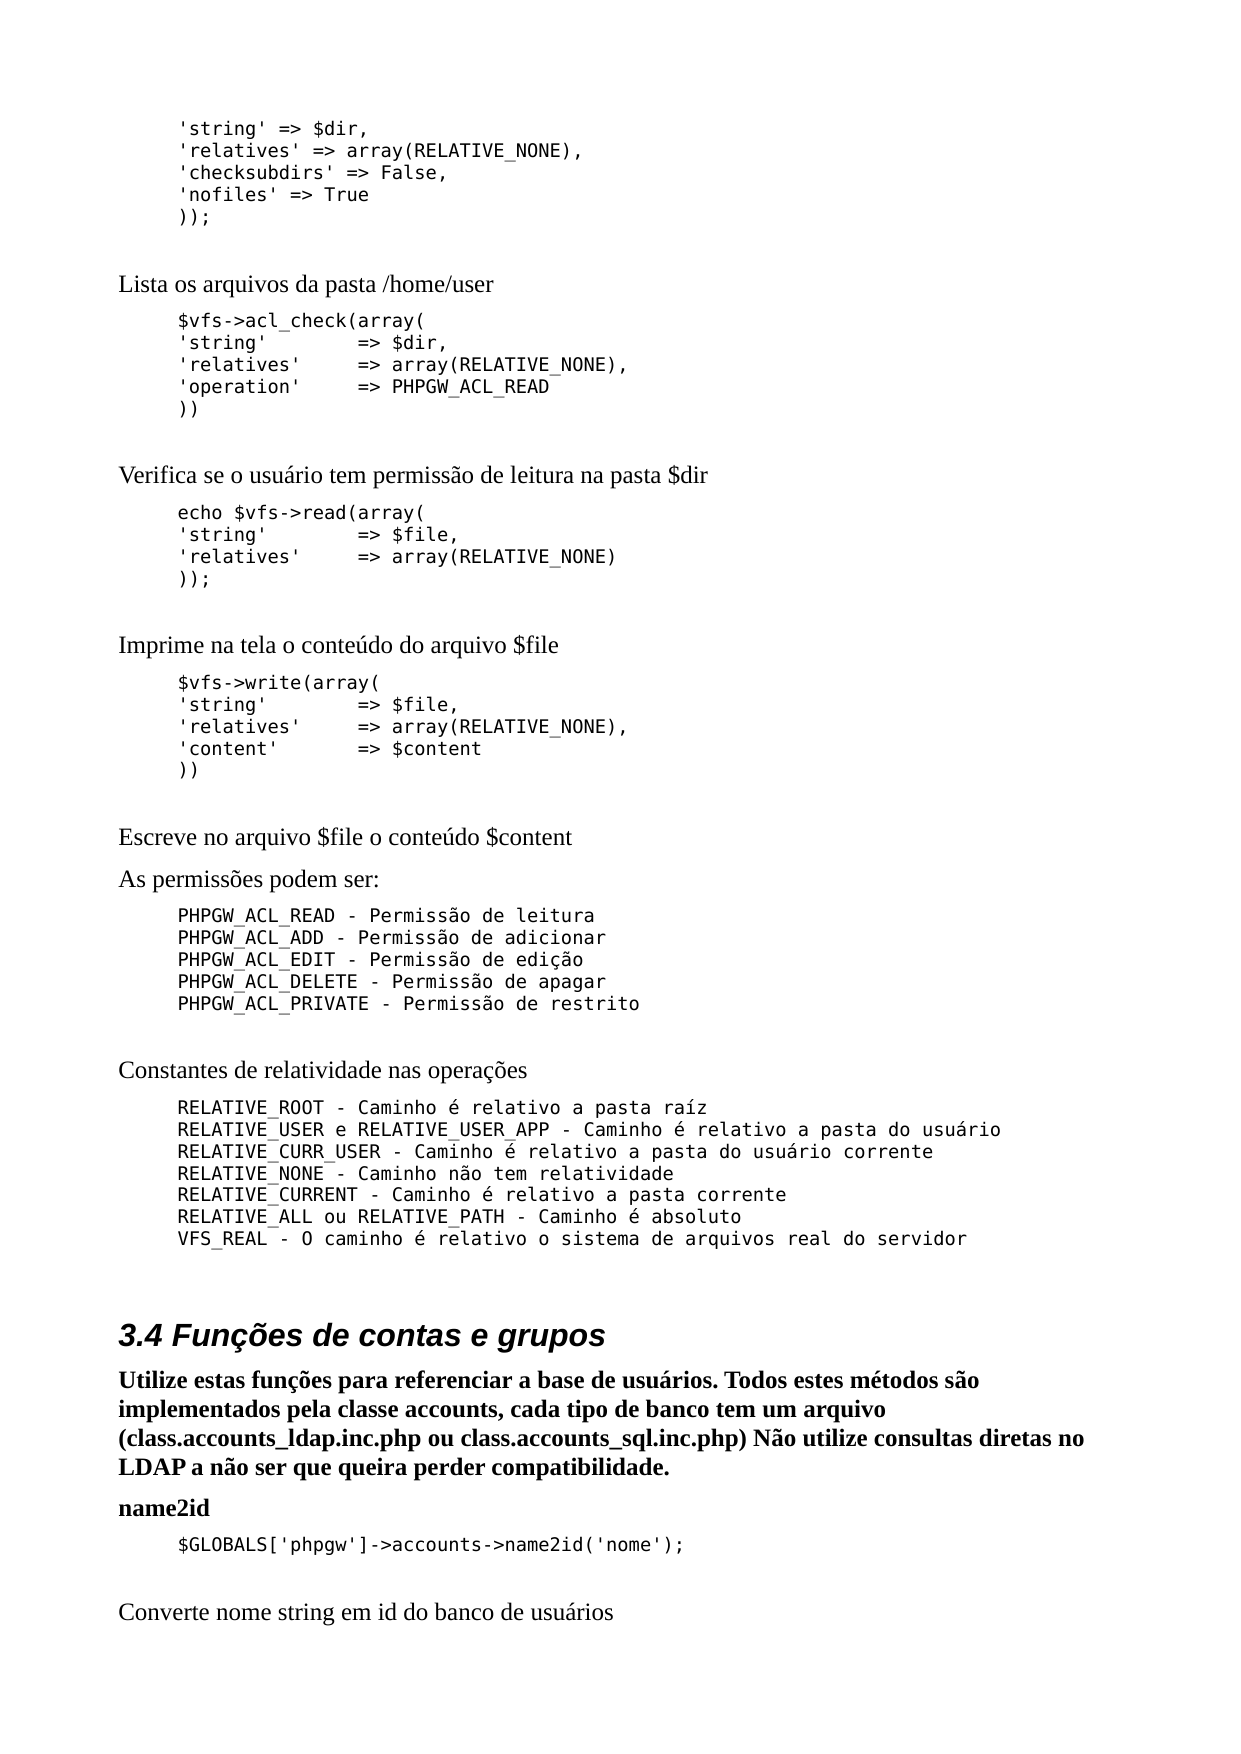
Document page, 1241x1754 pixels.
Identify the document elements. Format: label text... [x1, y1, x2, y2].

text $GLOBALS['phpgw']->accounts->name2id('nome'); [177, 1534, 1063, 1556]
text PHPGW_ACL_READ - Permissão de leitura PHPGW_ACL_ADD - Permissão de adicionar PHPGW_ACL_EDIT - Permissão de edição PHPGW_ACL_DELETE - Permissão de apagar PHPGW_ACL_PRIVATE - Permissão de restrito [177, 905, 1063, 1014]
text $vfs->write(array( 'string' => $file, 'relatives' => array(RELATIVE_NONE), 'content' => $content )) [177, 672, 1063, 781]
text As permissões podem ser: [118, 864, 1122, 892]
subtitle 3.4 Funções de contas e grupos [118, 1316, 1122, 1353]
text Converte nome string em id do banco de usuários [118, 1597, 1122, 1626]
text Imprime na tela o conteúdo do arquivo $file [118, 631, 1122, 659]
text echo $vfs->read(array( 'string' => $file, 'relatives' => array(RELATIVE_NONE) )); [177, 502, 1063, 589]
text 'string' => $dir, 'relatives' => array(RELATIVE_NONE), 'checksubdirs' => False, 'nofiles' => True )); [177, 118, 1063, 227]
text Escreve no arquivo $file o conteúdo $content [118, 822, 1122, 851]
text $vfs->acl_check(array( 'string' => $dir, 'relatives' => array(RELATIVE_NONE), 'operation' => PHPGW_ACL_READ )) [177, 310, 1063, 419]
text Utilize estas funções para referenciar a base de usuários. Todos estes métodos são implementados pela classe accounts, cada tipo de banco tem um arquivo (class.accounts_ldap.inc.php ou class.accounts_sql.inc.php) Não utilize consultas diretas no LDAP a não ser que queira perder compatibilidade. [118, 1366, 1122, 1481]
text Lista os arquivos da pasta /home/user [118, 269, 1122, 297]
text name2id [118, 1493, 1122, 1522]
text Constantes de relatividade nas operações [118, 1056, 1122, 1084]
text RELATIVE_ROOT - Caminho é relativo a pasta raíz RELATIVE_USER e RELATIVE_USER_APP - Caminho é relativo a pasta do usuário RELATIVE_CURR_USER - Caminho é relativo a pasta do usuário corrente RELATIVE_NONE - Caminho não tem relatividade RELATIVE_CURRENT - Caminho é relativo a pasta corrente RELATIVE_ALL ou RELATIVE_PATH - Caminho é absoluto VFS_REAL - O caminho é relativo o sistema de arquivos real do servidor [177, 1097, 1063, 1250]
text Verifica se o usuário tem permissão de leitura na pasta $dir [118, 461, 1122, 489]
